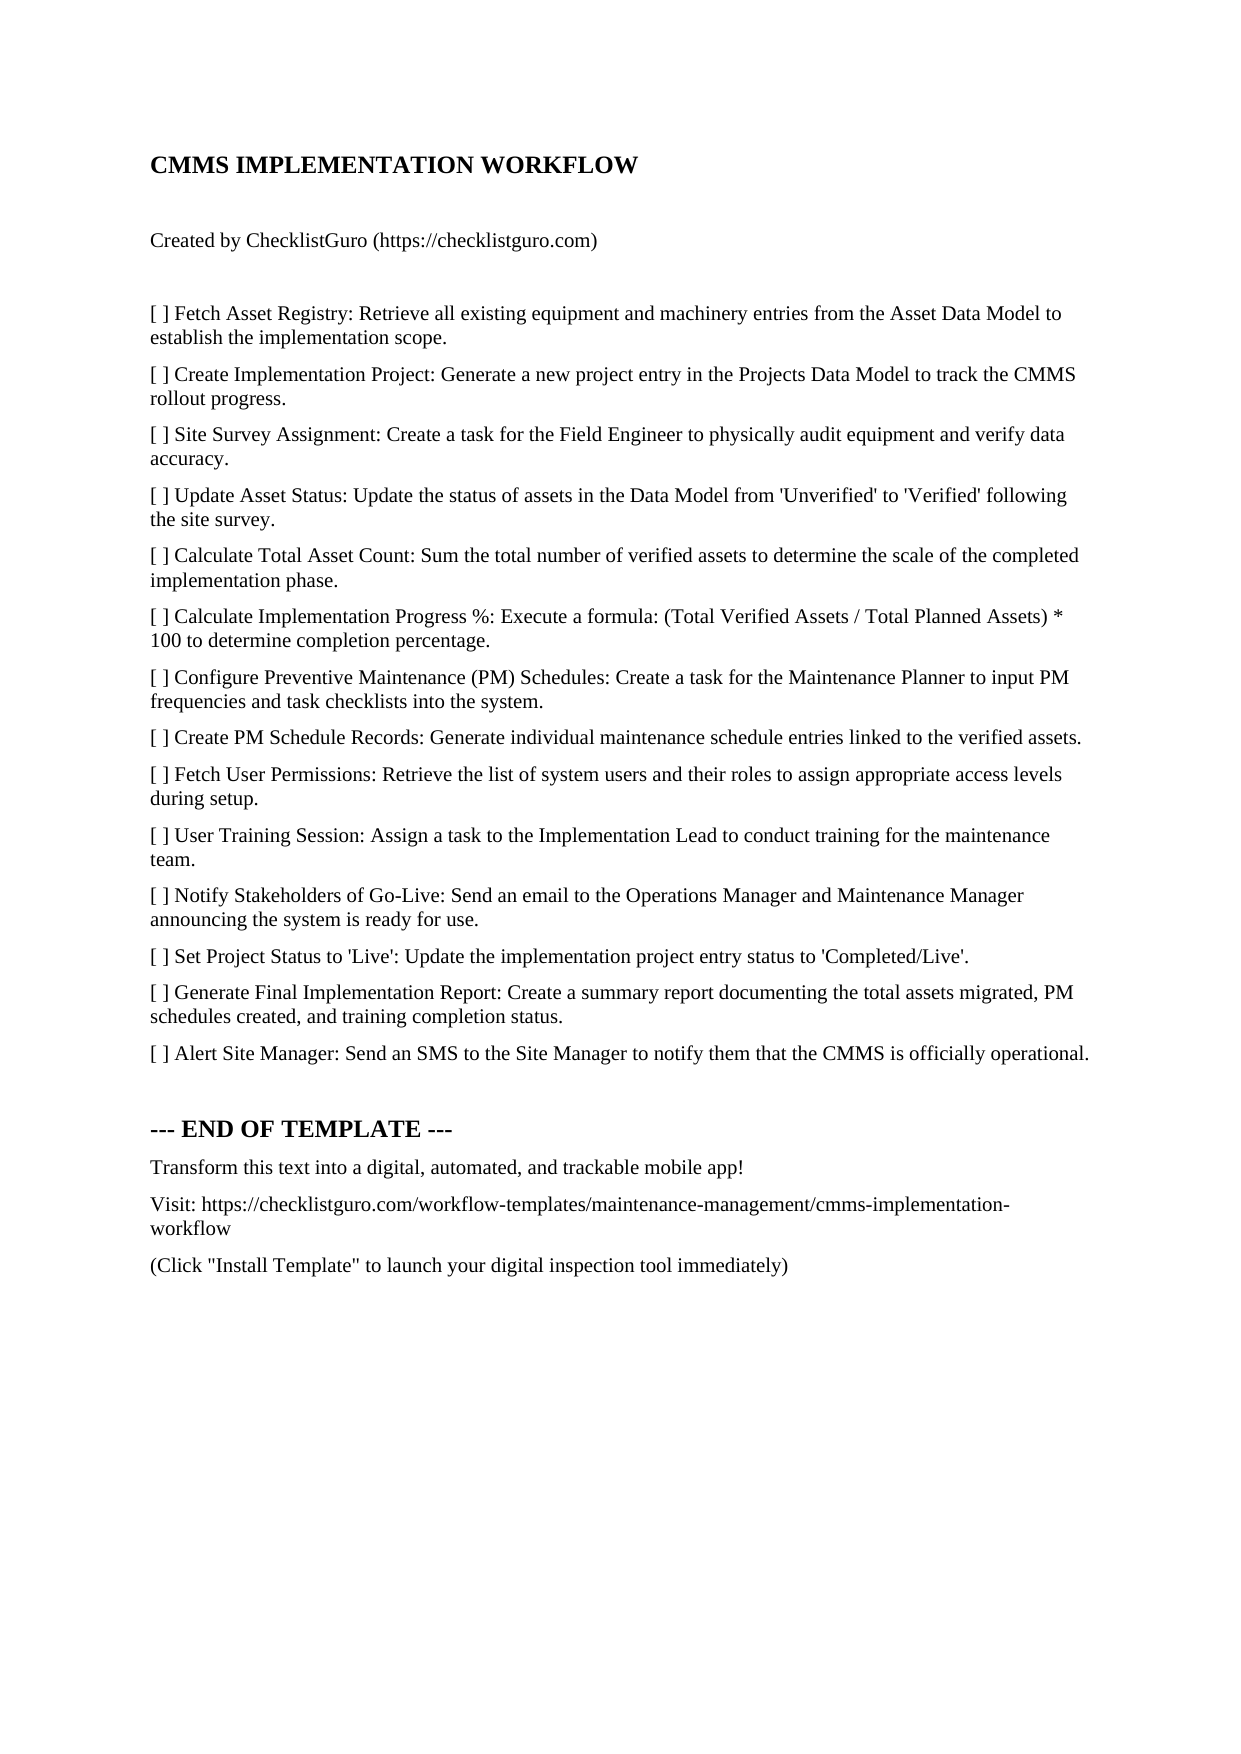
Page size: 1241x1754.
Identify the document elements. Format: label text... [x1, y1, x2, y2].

text [ ] Calculate Implementation Progress %: Execute a formula: (Total Verified Assets / Total Planned Assets) * 100 to determine completion percentage. [150, 604, 1090, 652]
text [ ] Fetch Asset Registry: Retrieve all existing equipment and machinery entries from the Asset Data Model to establish the implementation scope. [150, 301, 1090, 349]
text (Click "Install Template" to launch your digital inspection tool immediately) [150, 1252, 1090, 1277]
text Visit: https://checklistguro.com/workflow-templates/maintenance-management/cmms-implementation-workflow [150, 1192, 1090, 1240]
text [ ] User Training Session: Assign a task to the Implementation Lead to conduct training for the maintenance team. [150, 822, 1090, 871]
text [ ] Alert Site Manager: Send an SMS to the Site Manager to notify them that the CMMS is officially operational. [150, 1041, 1090, 1065]
text [ ] Set Project Status to 'Live': Update the implementation project entry status to 'Completed/Live'. [150, 944, 1090, 968]
text Created by ChecklistGuro (https://checklistguro.com) [150, 228, 1090, 252]
text [ ] Site Survey Assignment: Create a task for the Field Engineer to physically audit equipment and verify data accuracy. [150, 422, 1090, 470]
text [ ] Configure Preventive Maintenance (PM) Schedules: Create a task for the Maintenance Planner to input PM frequencies and task checklists into the system. [150, 665, 1090, 713]
text [ ] Update Asset Status: Update the status of assets in the Data Model from 'Unverified' to 'Verified' following the site survey. [150, 483, 1090, 531]
text [ ] Create Implementation Project: Generate a new project entry in the Projects Data Model to track the CMMS rollout progress. [150, 362, 1090, 410]
text CMMS IMPLEMENTATION WORKFLOW [150, 150, 1090, 179]
text [ ] Create PM Schedule Records: Generate individual maintenance schedule entries linked to the verified assets. [150, 725, 1090, 749]
text [ ] Calculate Total Asset Count: Sum the total number of verified assets to determine the scale of the completed implementation phase. [150, 543, 1090, 592]
text Transform this text into a digital, automated, and trackable mobile app! [150, 1155, 1090, 1179]
text [ ] Fetch User Permissions: Retrieve the list of system users and their roles to assign appropriate access levels during setup. [150, 762, 1090, 810]
text [ ] Generate Final Implementation Report: Create a summary report documenting the total assets migrated, PM schedules created, and training completion status. [150, 980, 1090, 1028]
text --- END OF TEMPLATE --- [150, 1114, 1090, 1143]
text [ ] Notify Stakeholders of Go-Live: Send an email to the Operations Manager and Maintenance Manager announcing the system is ready for use. [150, 883, 1090, 931]
